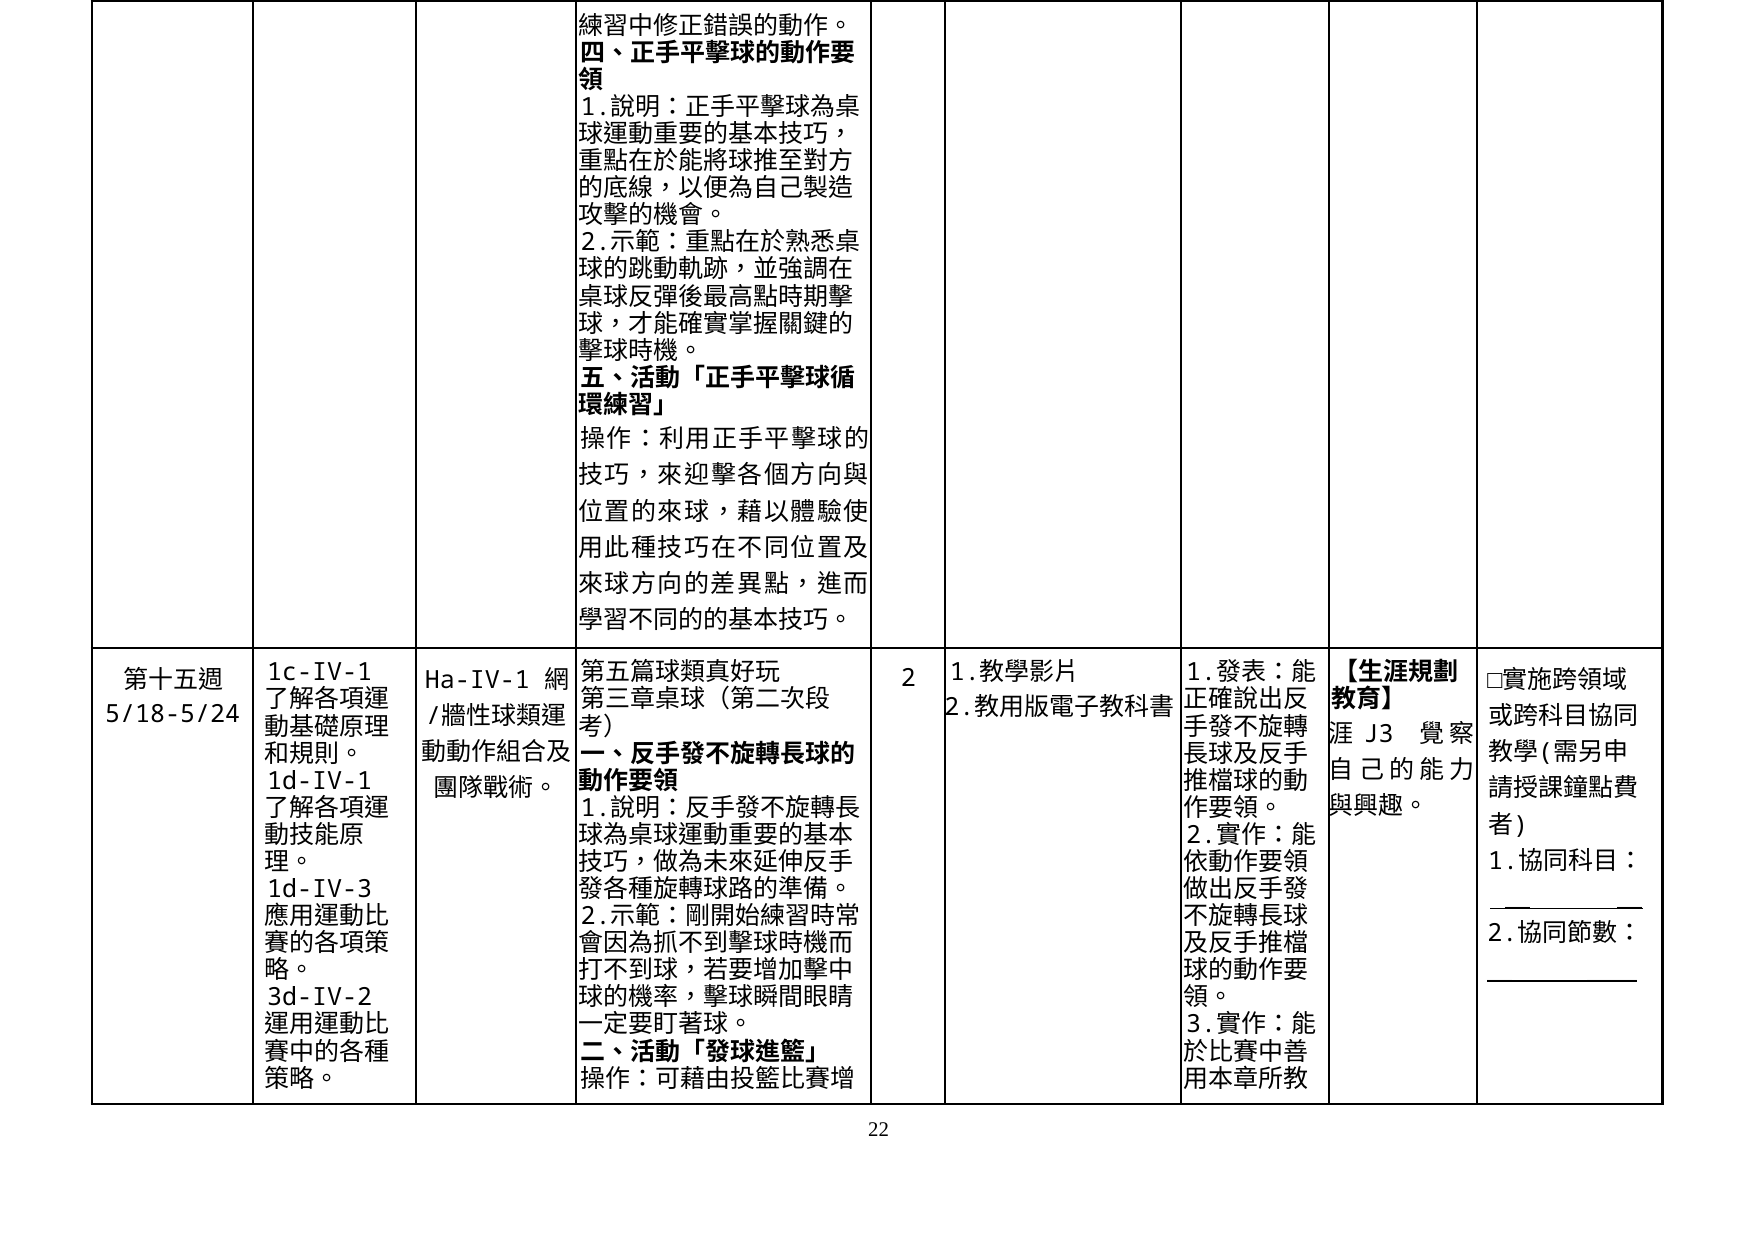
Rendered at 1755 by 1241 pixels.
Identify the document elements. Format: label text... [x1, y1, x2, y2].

table_cell 1c-IV-1 了解各項運動基礎原理和規則。 1d-IV-1 了解各項運動技能原理。 1d-IV-3 應用運動比賽的各項策略。 3d-IV-2 運用運動比賽中的各種策略。 [254, 649, 415, 1103]
table_cell □實施跨領域或跨科目協同教學(需另申請授課鐘點費者) 1.協同科目： ＿ ＿ 2.協同節數： ＿ ＿＿ [1478, 649, 1661, 1103]
table_cell 1.教學影片 2.教用版電子教科書 [946, 649, 1180, 1103]
table_cell [254, 2, 415, 647]
table_cell 第十五週5/18-5/24 [93, 649, 252, 1103]
table_cell 第五篇球類真好玩 第三章桌球（第二次段考） 一、反手發不旋轉長球的動作要領 1.說明：反手發不旋轉長球為桌球運動重要的基本技巧，做為未來延伸反手發各種旋轉球路的準備。 2.示範：剛開始練習時常會因為抓不到擊球時機而打不到球，若要增加擊中球的機率，擊球瞬間眼睛一定要盯著球。 二、活動「發球進籃」 操作：可藉由投籃比賽增 [577, 649, 870, 1103]
table_cell 2 [872, 649, 944, 1103]
table_cell 1.發表：能正確說出反手發不旋轉長球及反手推檔球的動作要領。 2.實作：能依動作要領做出反手發不旋轉長球及反手推檔球的動作要領。 3.實作：能於比賽中善用本章所教 [1182, 649, 1328, 1103]
table_cell 【生涯規劃教育】 涯J3 覺察自己的能力與興趣。 [1330, 649, 1476, 1103]
table_cell [93, 2, 252, 647]
table_cell [417, 2, 575, 647]
table_cell 練習中修正錯誤的動作。 四、正手平擊球的動作要領 1.說明：正手平擊球為桌球運動重要的基本技巧，重點在於能將球推至對方的底線，以便為自己製造攻擊的機會。 2.示範：重點在於熟悉桌球的跳動軌跡，並強調在桌球反彈後最高點時期擊球，才能確實掌握關鍵的擊球時機。 五、活動「正手平擊球循環練習」 操作：利用正手平擊球的技巧，來迎擊各個方向與位置的來球，藉以體驗使用此種技巧在不同位置及來球方向的差異點，進而學習不同的的基本技巧。 [577, 2, 870, 647]
table_cell [1182, 2, 1328, 647]
table_cell [946, 2, 1180, 647]
table_cell [1478, 2, 1661, 647]
table_cell [1330, 2, 1476, 647]
table_cell Ha-IV-1 網/牆性球類運動動作組合及團隊戰術。 [417, 649, 575, 1103]
table_cell [872, 2, 944, 647]
